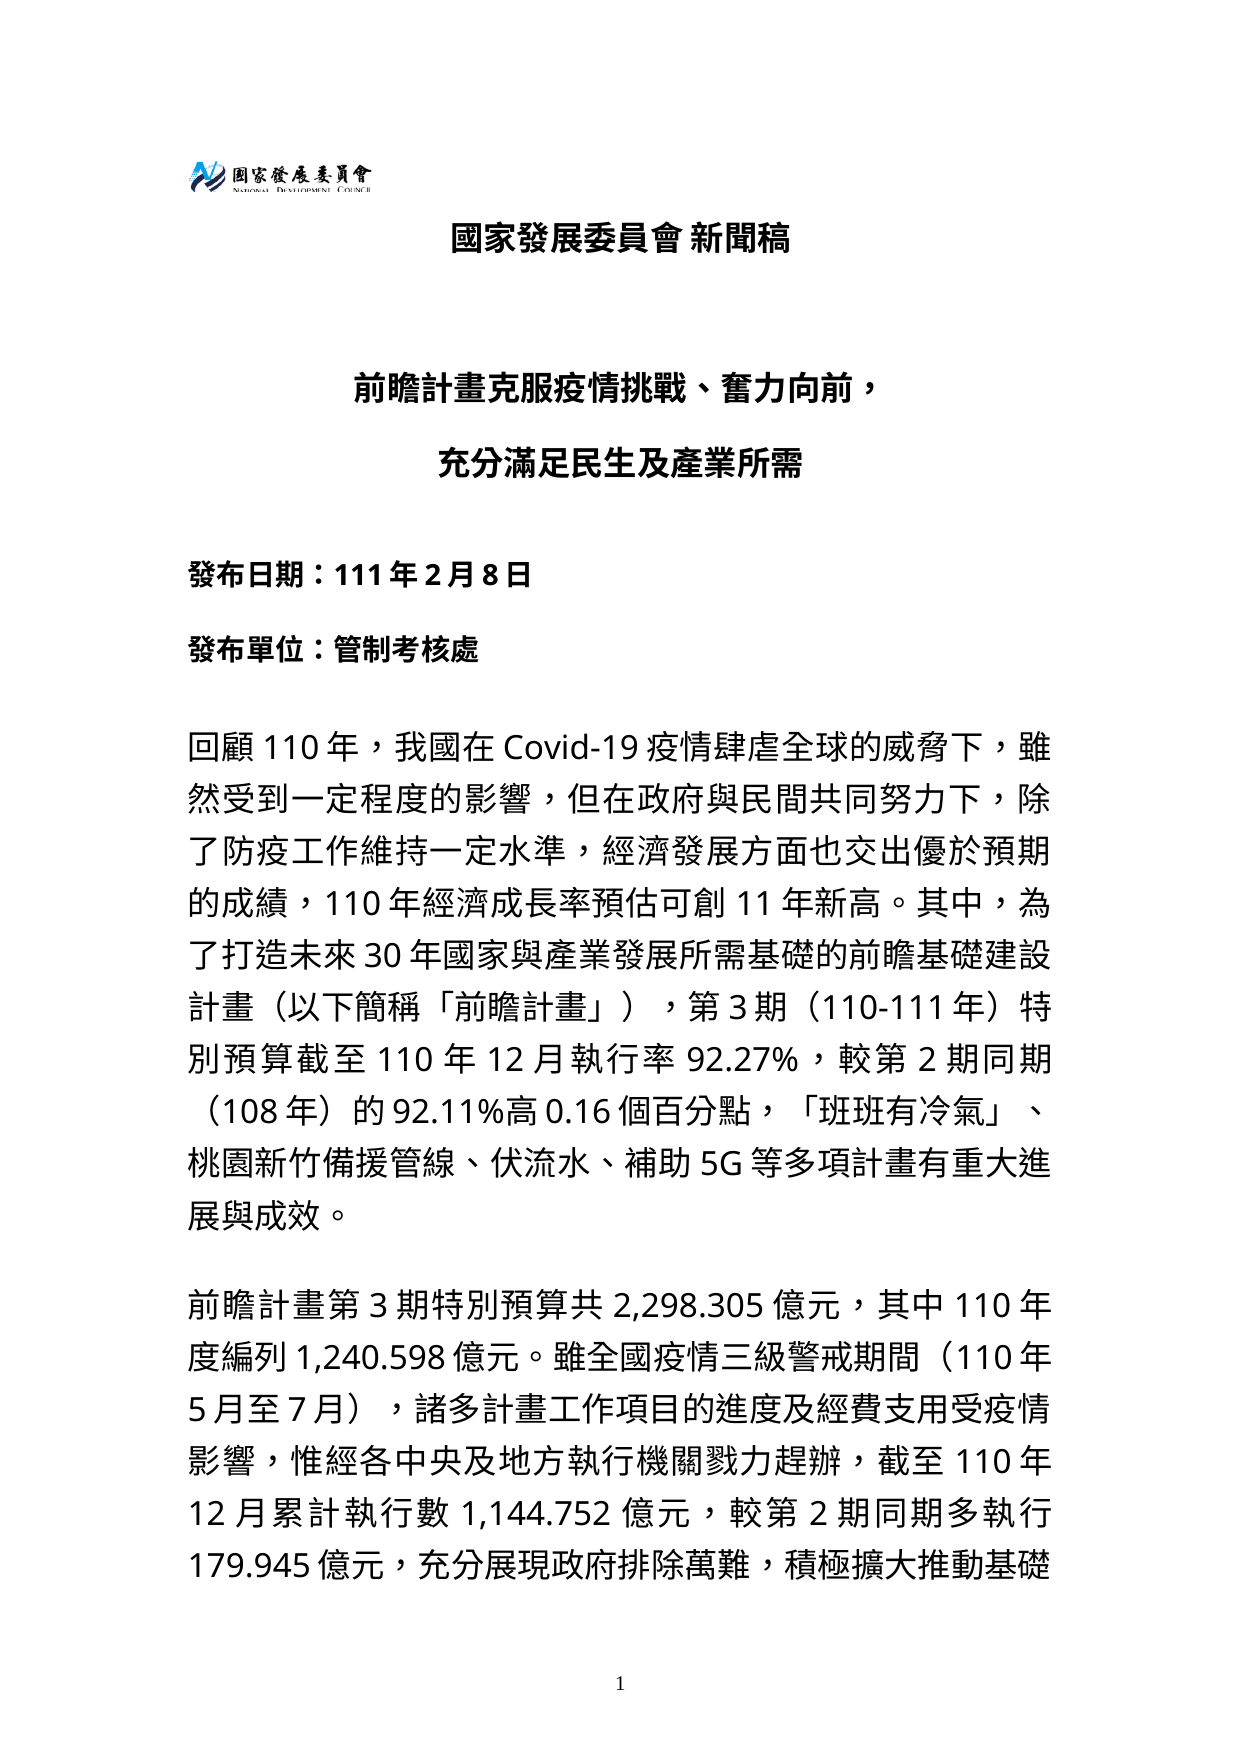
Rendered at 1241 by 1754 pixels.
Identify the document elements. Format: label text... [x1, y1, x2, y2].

text 前瞻計畫克服疫情挑戰、奮力向前， [112, 342, 1128, 417]
text 發布日期：111年2月8日 [187, 529, 1044, 604]
text 充分滿足民生及產業所需 [112, 417, 1128, 492]
text 回顧110年，我國在Covid-19疫情肆虐全球的威脅下，雖然受到一定程度的影響，但在政府與民間共同努力下，除了防疫工作維持一定水準，經濟發展方面也交出優於預期的成績，110年經濟成長率預估可創11年新高。其中，為了打造未來30年國家與產業發展所需基礎的前瞻基礎建設計畫（以下簡稱「前瞻計畫」），第3期（110-111年）特別預算截至110年12月執行率92.27%，較第2期同期（108年）的92.11%高0.16個百分點，「班班有冷氣」、桃園新竹備援管線、伏流水、補助5G等多項計畫有重大進展與成效。 [187, 717, 1053, 1238]
text 發布單位：管制考核處 [187, 604, 1044, 679]
picture [187, 160, 374, 192]
text 國家發展委員會 新聞稿 [187, 192, 1053, 267]
text 前瞻計畫第3期特別預算共2,298.305億元，其中110年度編列1,240.598億元。雖全國疫情三級警戒期間（110年5月至7月），諸多計畫工作項目的進度及經費支用受疫情影響，惟經各中央及地方執行機關戮力趕辦，截至110年12月累計執行數1,144.752億元，較第2期同期多執行179.945億元，充分展現政府排除萬難，積極擴大推動基礎 [187, 1275, 1053, 1588]
